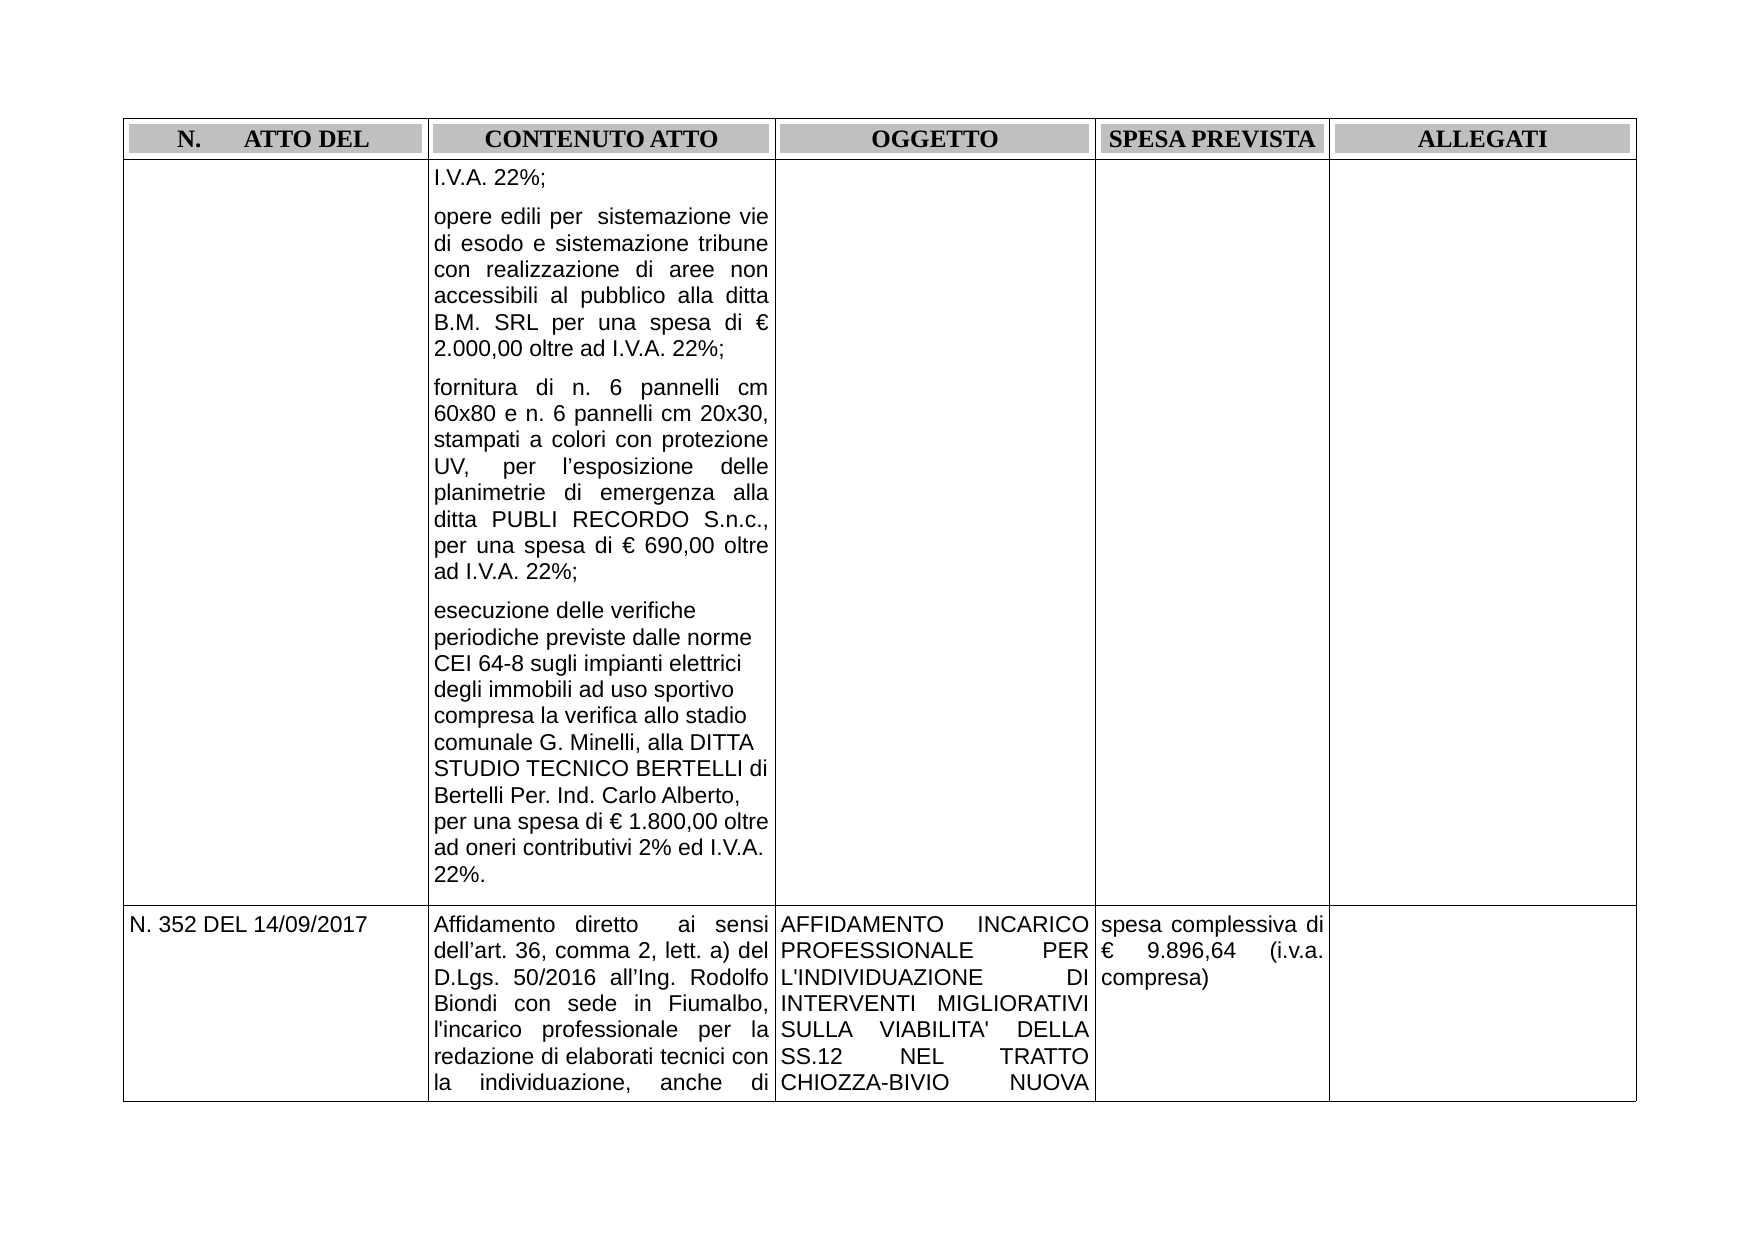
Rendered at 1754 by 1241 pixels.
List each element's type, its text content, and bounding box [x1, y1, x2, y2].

table_header ALLEGATI [1330, 119, 1636, 158]
table_cell AFFIDAMENTO INCARICO PROFESSIONALE PER L'INDIVIDUAZIONE DI INTERVENTI MIGLIORATIVI SULLA VIABILITA' DELLA SS.12 NEL TRATTO CHIOZZA-BIVIO NUOVA [776, 906, 1095, 1101]
table_cell Spesa complessiva di € 9.896,64 (I.V.A. COMPRESA) [1096, 906, 1329, 1101]
table_cell [776, 160, 1095, 905]
table_cell N. 352 DEL 14/09/2017 [124, 906, 428, 1101]
table_cell [1330, 906, 1636, 1101]
table_cell [1330, 160, 1636, 905]
table_cell Affidamento diretto ai sensi dell’art. 36, comma 2, lett. a) del D.Lgs. 50/2016 all’Ing. Rodolfo Biondi con sede in Fiumalbo, l'incarico professionale per la redazione di elaborati tecnici con la individuazione, anche di [429, 906, 775, 1101]
table_header OGGETTO [776, 119, 1095, 158]
table_header SPESA PREVISTA [1096, 119, 1329, 158]
table_cell I.V.A. 22%; opere edili per sistemazione vie di esodo e sistemazione tribune con realizzazione di aree non accessibili al pubblico alla ditta B.M. SRL per una spesa di € 2.000,00 oltre ad I.V.A. 22%; fornitura di n. 6 pannelli cm 60x80 e n. 6 pannelli cm 20x30, stampati a colori con protezione UV, per l’esposizione delle planimetrie di emergenza alla ditta PUBLI RECORDO S.n.c., per una spesa di € 690,00 oltre ad I.V.A. 22%; esecuzione delle verifiche periodiche previste dalle norme CEI 64-8 sugli impianti elettrici degli immobili ad uso sportivo compresa la verifica allo stadio comunale G. Minelli, alla DITTA STUDIO TECNICO BERTELLI di Bertelli Per. Ind. Carlo Alberto, per una spesa di € 1.800,00 oltre ad oneri contributivi 2% ed I.V.A. 22%. [429, 160, 775, 905]
table_header N. ATTO DEL [124, 119, 428, 158]
table_cell [124, 160, 428, 905]
table_header CONTENUTO ATTO [429, 119, 775, 158]
table_cell [1096, 160, 1329, 905]
